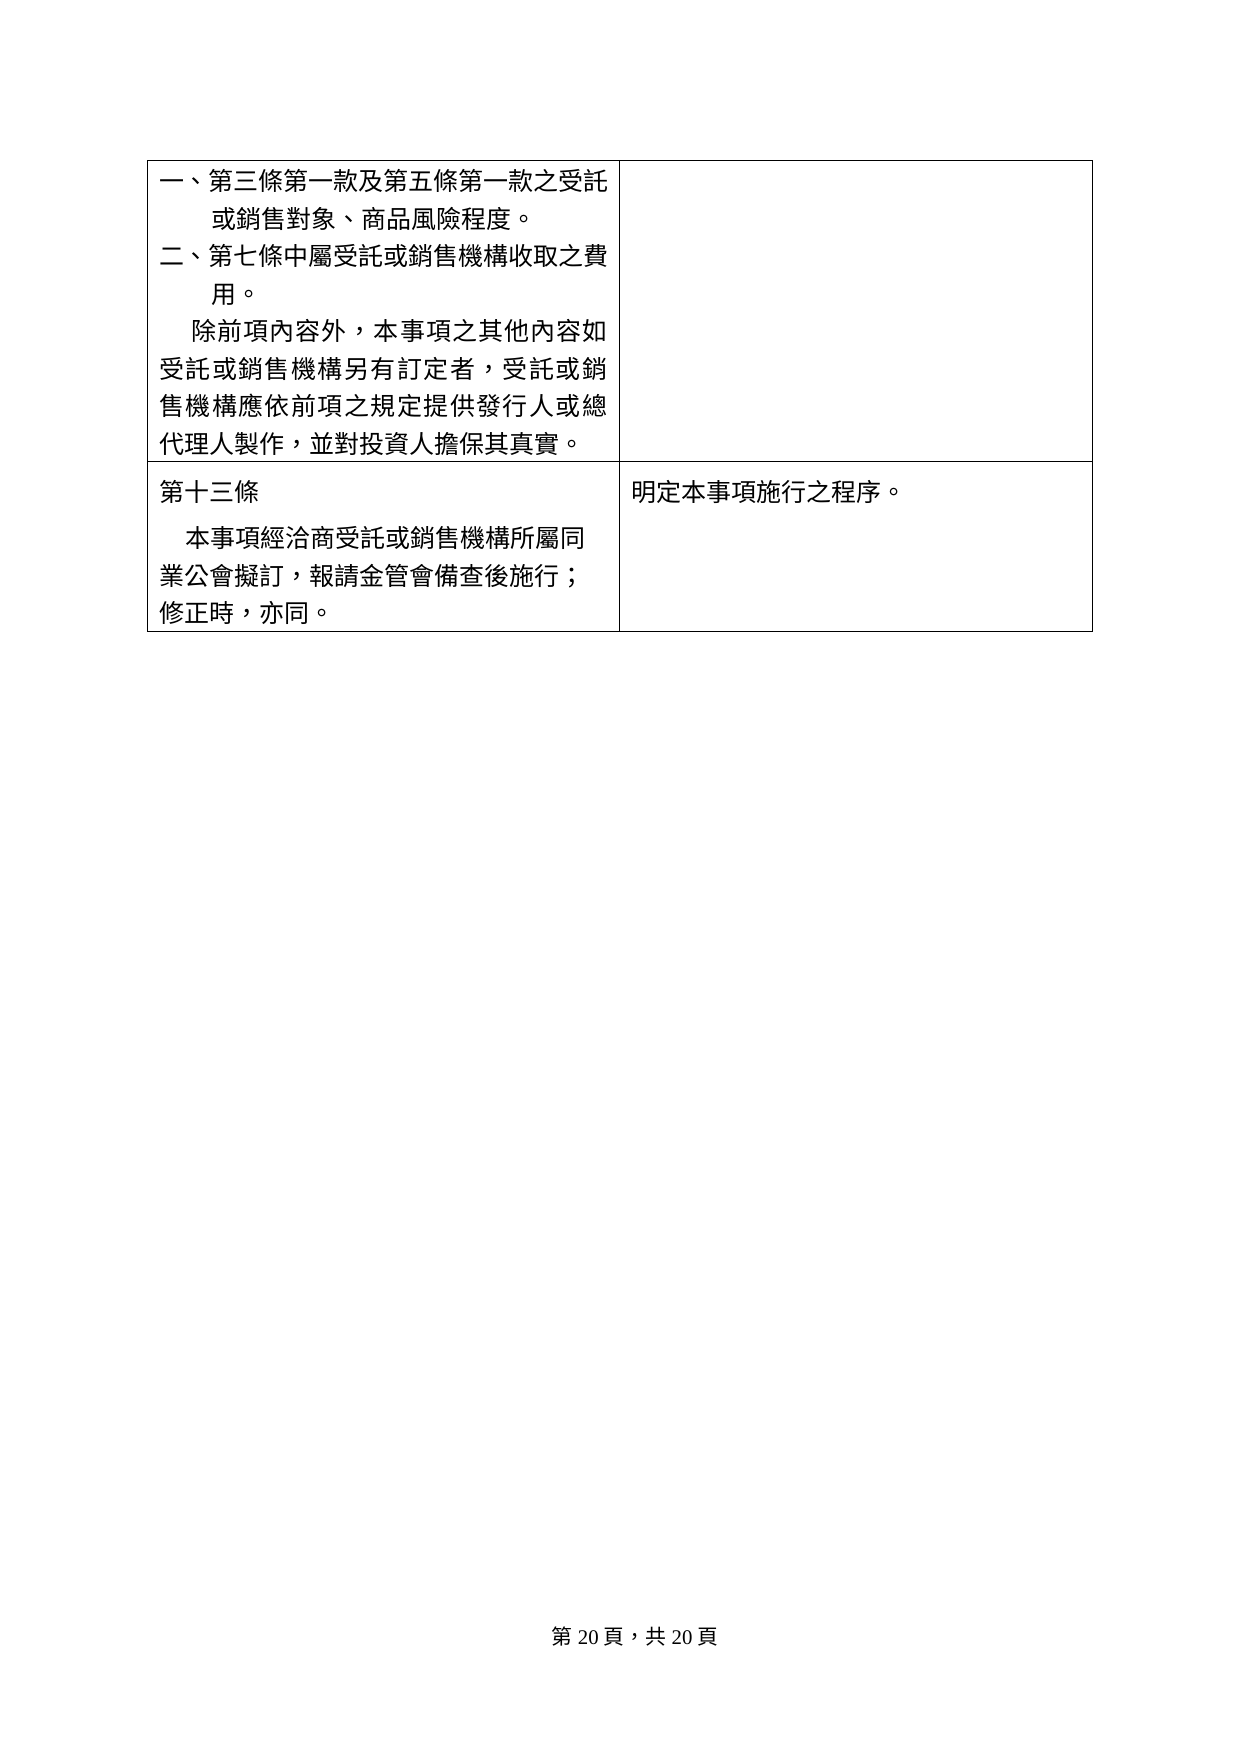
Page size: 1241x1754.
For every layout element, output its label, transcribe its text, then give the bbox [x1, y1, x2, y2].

table_cell [620, 161, 1092, 461]
table_cell 第十三條 本事項經洽商受託或銷售機構所屬同業公會擬訂，報請金管會備查後施行；修正時，亦同。 [148, 462, 619, 631]
table_cell 一、第三條第一款及第五條第一款之受託或銷售對象、商品風險程度。 二、第七條中屬受託或銷售機構收取之費用。 除前項內容外，本事項之其他內容如受託或銷售機構另有訂定者，受託或銷售機構應依前項之規定提供發行人或總代理人製作，並對投資人擔保其真實。 [148, 161, 619, 461]
table_cell 明定本事項施行之程序。 [620, 462, 1092, 631]
